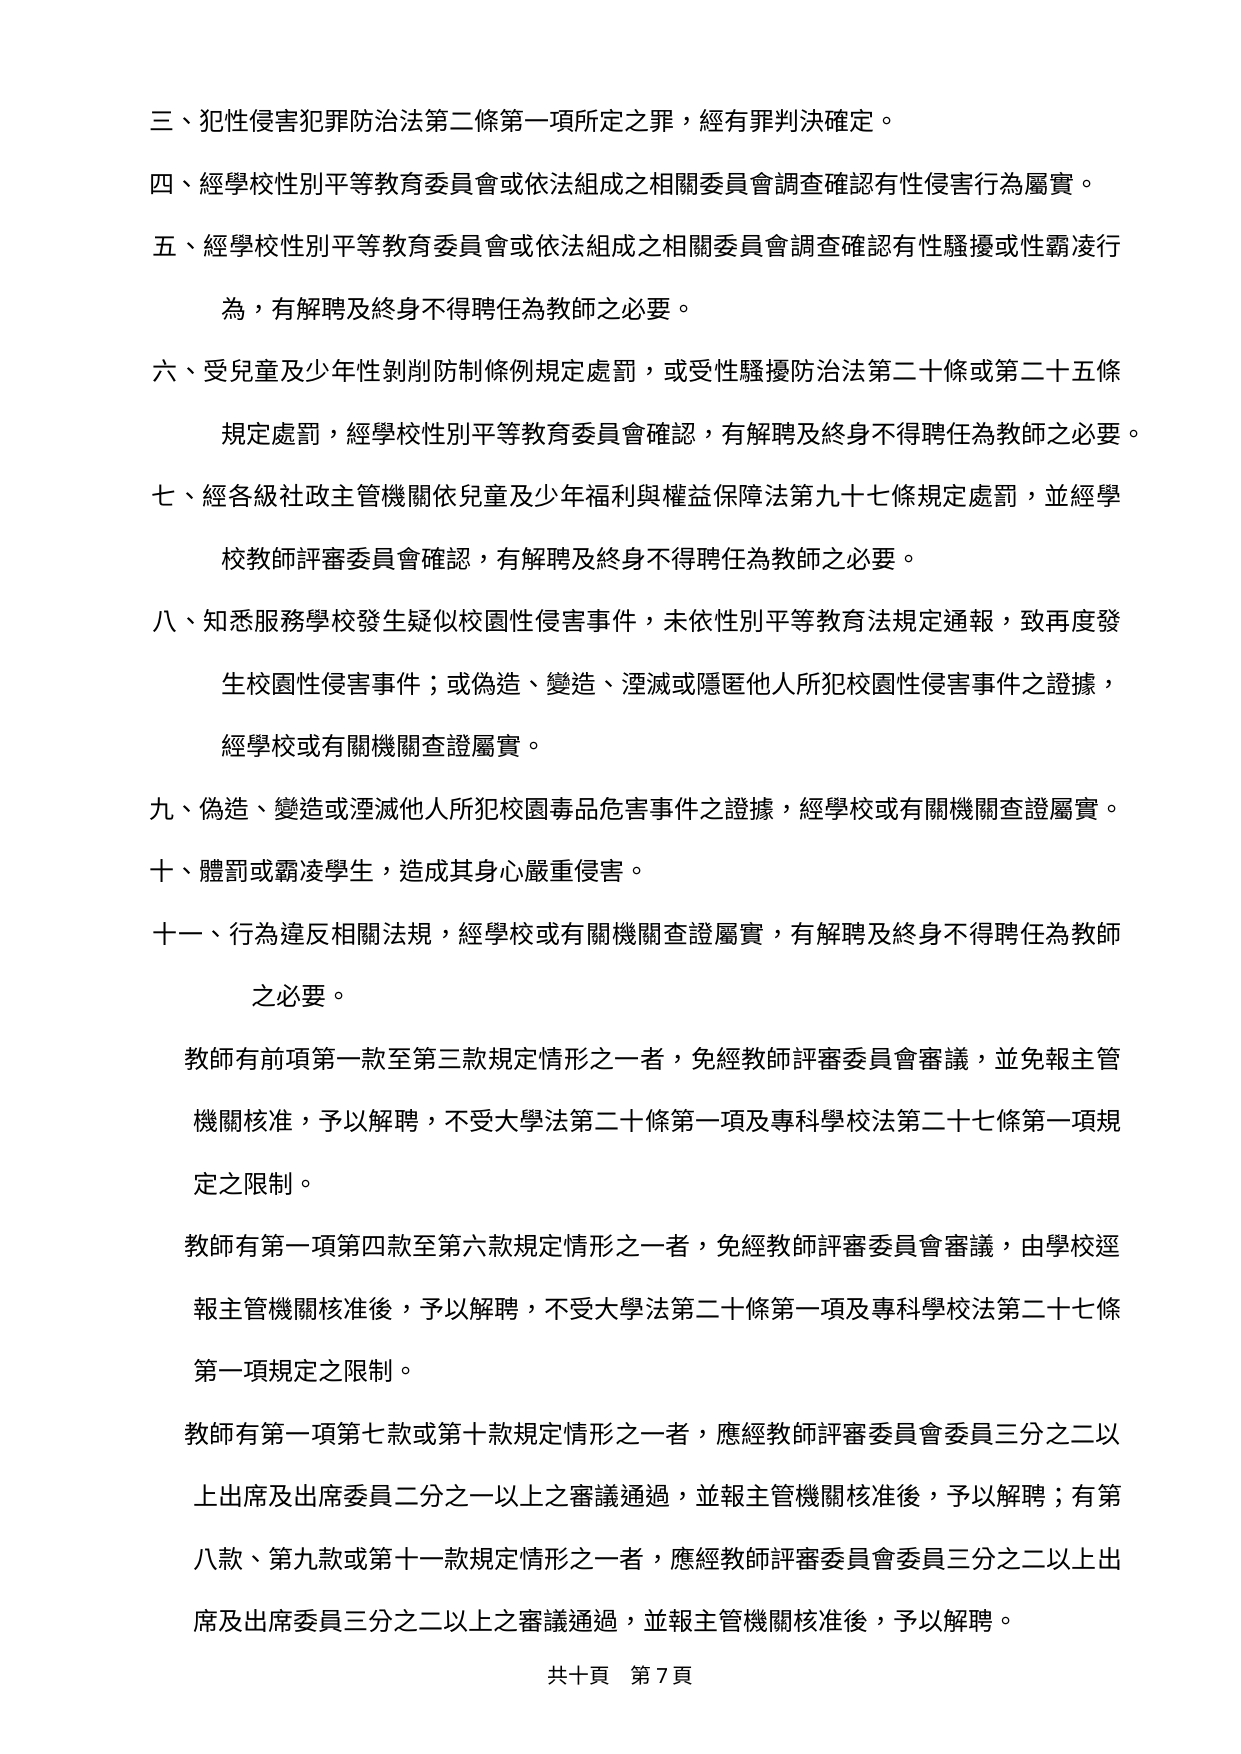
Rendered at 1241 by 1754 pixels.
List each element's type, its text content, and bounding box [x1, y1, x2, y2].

text 十一、行為違反相關法規，經學校或有關機關查證屬實，有解聘及終身不得聘任為教師之必要。 [118, 891, 1122, 1016]
text 四、經學校性別平等教育委員會或依法組成之相關委員會調查確認有性侵害行為屬實。 [118, 141, 1122, 203]
text 六、受兒童及少年性剝削防制條例規定處罰，或受性騷擾防治法第二十條或第二十五條規定處罰，經學校性別平等教育委員會確認，有解聘及終身不得聘任為教師之必要。 [118, 328, 1122, 453]
text 九、偽造、變造或湮滅他人所犯校園毒品危害事件之證據，經學校或有關機關查證屬實。 [118, 766, 1122, 828]
text 十、體罰或霸凌學生，造成其身心嚴重侵害。 [118, 828, 1122, 891]
text 教師有前項第一款至第三款規定情形之一者，免經教師評審委員會審議，並免報主管機關核准，予以解聘，不受大學法第二十條第一項及專科學校法第二十七條第一項規定之限制。 [118, 1016, 1122, 1203]
text 三、犯性侵害犯罪防治法第二條第一項所定之罪，經有罪判決確定。 [118, 78, 1122, 141]
text 八、知悉服務學校發生疑似校園性侵害事件，未依性別平等教育法規定通報，致再度發生校園性侵害事件；或偽造、變造、湮滅或隱匿他人所犯校園性侵害事件之證據，經學校或有關機關查證屬實。 [118, 578, 1122, 766]
text 教師有第一項第七款或第十款規定情形之一者，應經教師評審委員會委員三分之二以上出席及出席委員二分之一以上之審議通過，並報主管機關核准後，予以解聘；有第八款、第九款或第十一款規定情形之一者，應經教師評審委員會委員三分之二以上出席及出席委員三分之二以上之審議通過，並報主管機關核准後，予以解聘。 [118, 1391, 1122, 1641]
text 五、經學校性別平等教育委員會或依法組成之相關委員會調查確認有性騷擾或性霸凌行為，有解聘及終身不得聘任為教師之必要。 [118, 203, 1122, 328]
text 教師有第一項第四款至第六款規定情形之一者，免經教師評審委員會審議，由學校逕報主管機關核准後，予以解聘，不受大學法第二十條第一項及專科學校法第二十七條第一項規定之限制。 [118, 1203, 1122, 1391]
text 七、經各級社政主管機關依兒童及少年福利與權益保障法第九十七條規定處罰，並經學校教師評審委員會確認，有解聘及終身不得聘任為教師之必要。 [117, 453, 1122, 578]
